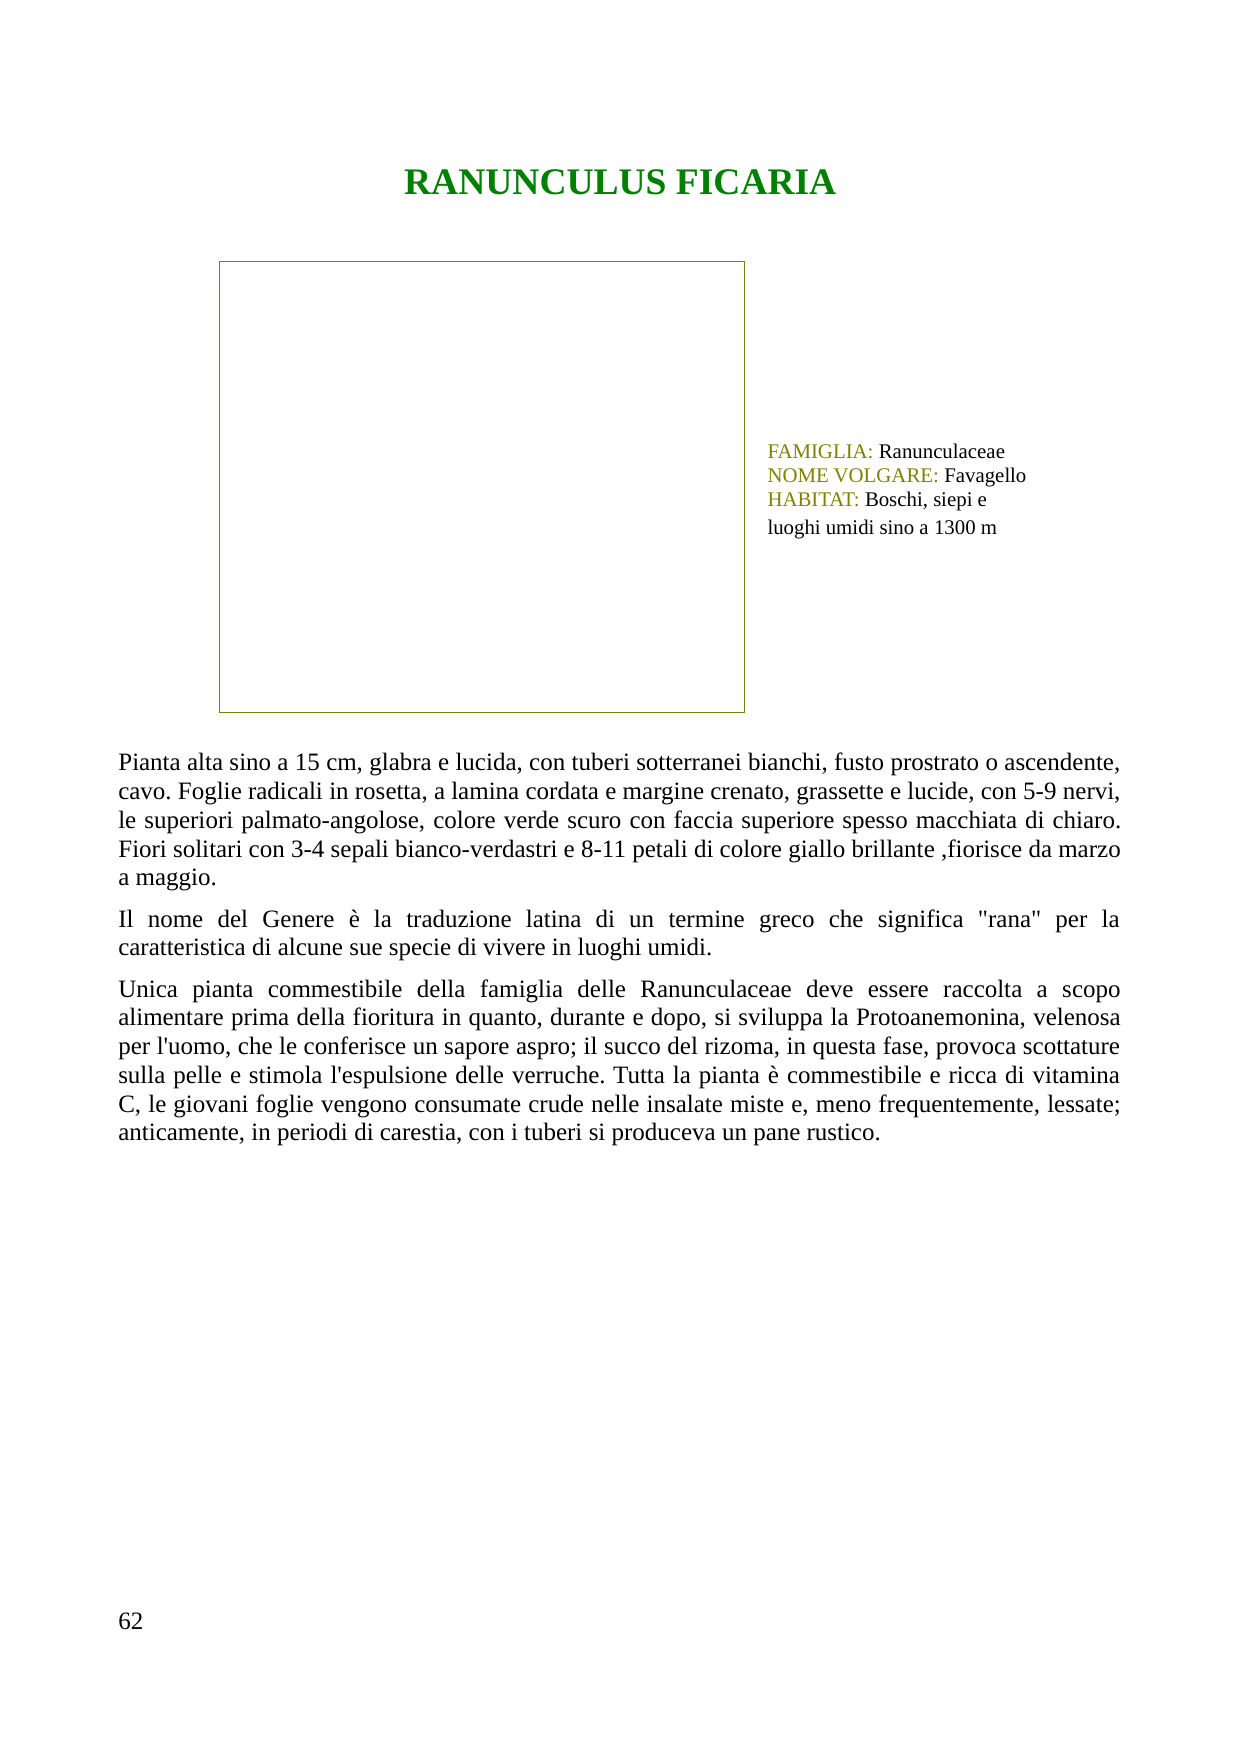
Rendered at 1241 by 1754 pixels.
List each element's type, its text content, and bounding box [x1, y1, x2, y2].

text Unica pianta commestibile della famiglia delle Ranunculaceae deve essere raccolta a scopo alimentare prima della fioritura in quanto, durante e dopo, si sviluppa la Protoanemonina, velenosa per l'uomo, che le conferisce un sapore aspro; il succo del rizoma, in questa fase, provoca scottature sulla pelle e stimola l'espulsione delle verruche. Tutta la pianta è commestibile e ricca di vitamina C, le giovani foglie vengono consumate crude nelle insalate miste e, meno frequentemente, lessate; anticamente, in periodi di carestia, con i tuberi si produceva un pane rustico. [118, 974, 1122, 1146]
text Pianta alta sino a 15 cm, glabra e lucida, con tuberi sotterranei bianchi, fusto prostrato o ascendente, cavo. Foglie radicali in rosetta, a lamina cordata e margine crenato, grassette e lucide, con 5-9 nervi, le superiori palmato-angolose, colore verde scuro con faccia superiore spesso macchiata di chiaro. Fiori solitari con 3-4 sepali bianco-verdastri e 8-11 petali di colore giallo brillante ,fiorisce da marzo a maggio. [118, 747, 1122, 891]
table_header RANUNCULUS FICARIA [207, 159, 1033, 261]
table_cell [220, 262, 744, 712]
text Il nome del Genere è la traduzione latina di un termine greco che significa "rana" per la caratteristica di alcune sue specie di vivere in luoghi umidi. [118, 904, 1122, 961]
table_cell [207, 261, 767, 747]
table_cell FAMIGLIA: Ranunculaceae NOME VOLGARE: Favagello HABITAT: Boschi, siepi e luoghi umidi sino a 1300 m [767, 261, 1033, 747]
